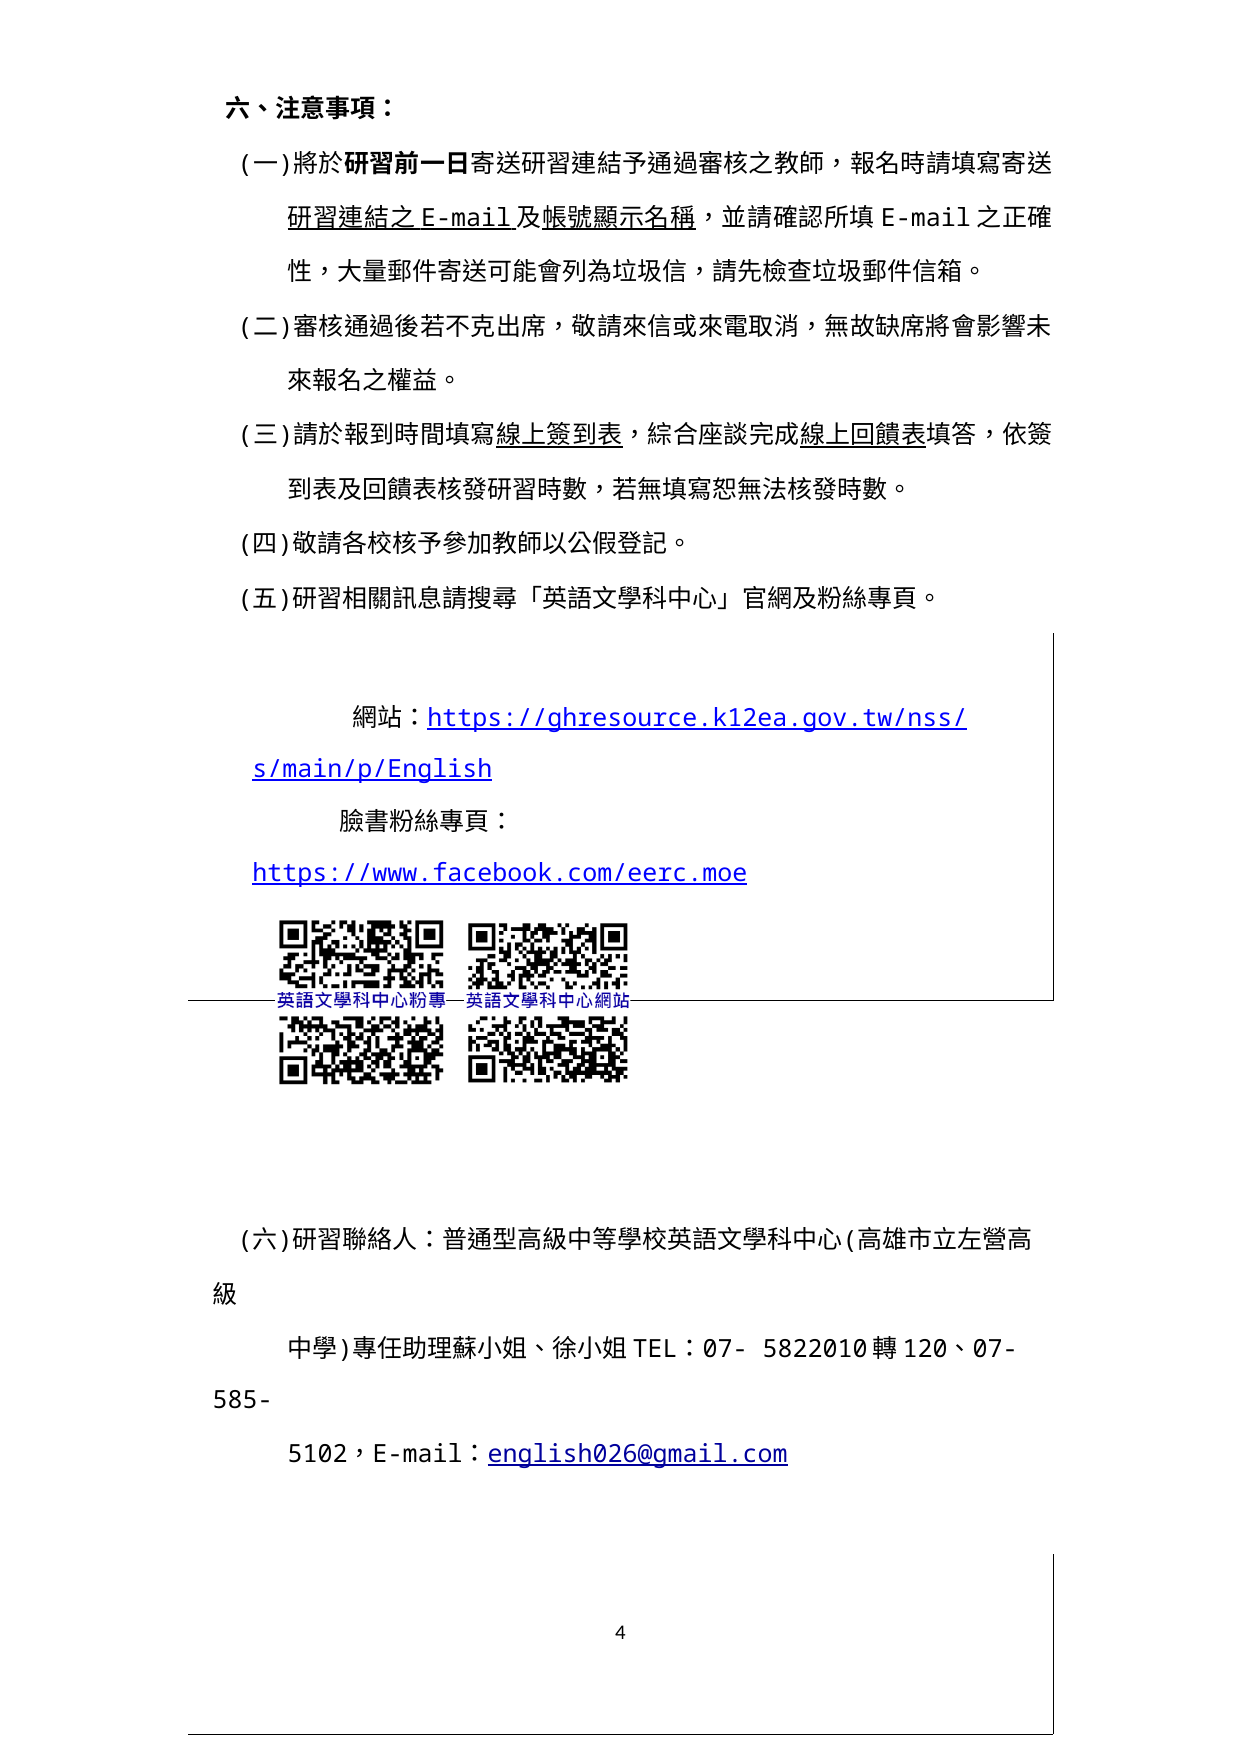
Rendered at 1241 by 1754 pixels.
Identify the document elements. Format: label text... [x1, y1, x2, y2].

text (六)研習聯絡人：普通型高級中等學校英語文學科中心(高雄市立左營高級 [212, 1220, 1053, 1311]
text 中學)專任助理蘇小姐、徐小姐TEL：07- 5822010轉120、07-585- [212, 1329, 1053, 1416]
text (二)審核通過後若不克出席，敬請來信或來電取消，無故缺席將會影響未來報名之權益。 [237, 306, 1053, 397]
text 臉書粉絲專頁： https://www.facebook.com/eerc.moe [187, 737, 1053, 888]
text (三)請於報到時間填寫線上簽到表，綜合座談完成線上回饋表填答，依簽到表及回饋表核發研習時數，若無填寫恕無法核發時數。 [237, 415, 1053, 506]
text 網站：https://ghresource.k12ea.gov.tw/nss/s/main/p/English [187, 632, 1053, 737]
text (四)敬請各校核予參加教師以公假登記。 [212, 524, 1053, 560]
text 5102，E-mail：english026@gmail.com [212, 1433, 1053, 1469]
text (一)將於研習前一日寄送研習連結予通過審核之教師，報名時請填寫寄送研習連結之E-mail及帳號顯示名稱，並請確認所填E-mail之正確性，大量郵件寄送可能會列為垃圾信，請先檢查垃圾郵件信箱。 [237, 143, 1053, 288]
text (五)研習相關訊息請搜尋「英語文學科中心」官網及粉絲專頁。 [212, 578, 1053, 614]
text 六、注意事項： [225, 89, 1053, 125]
